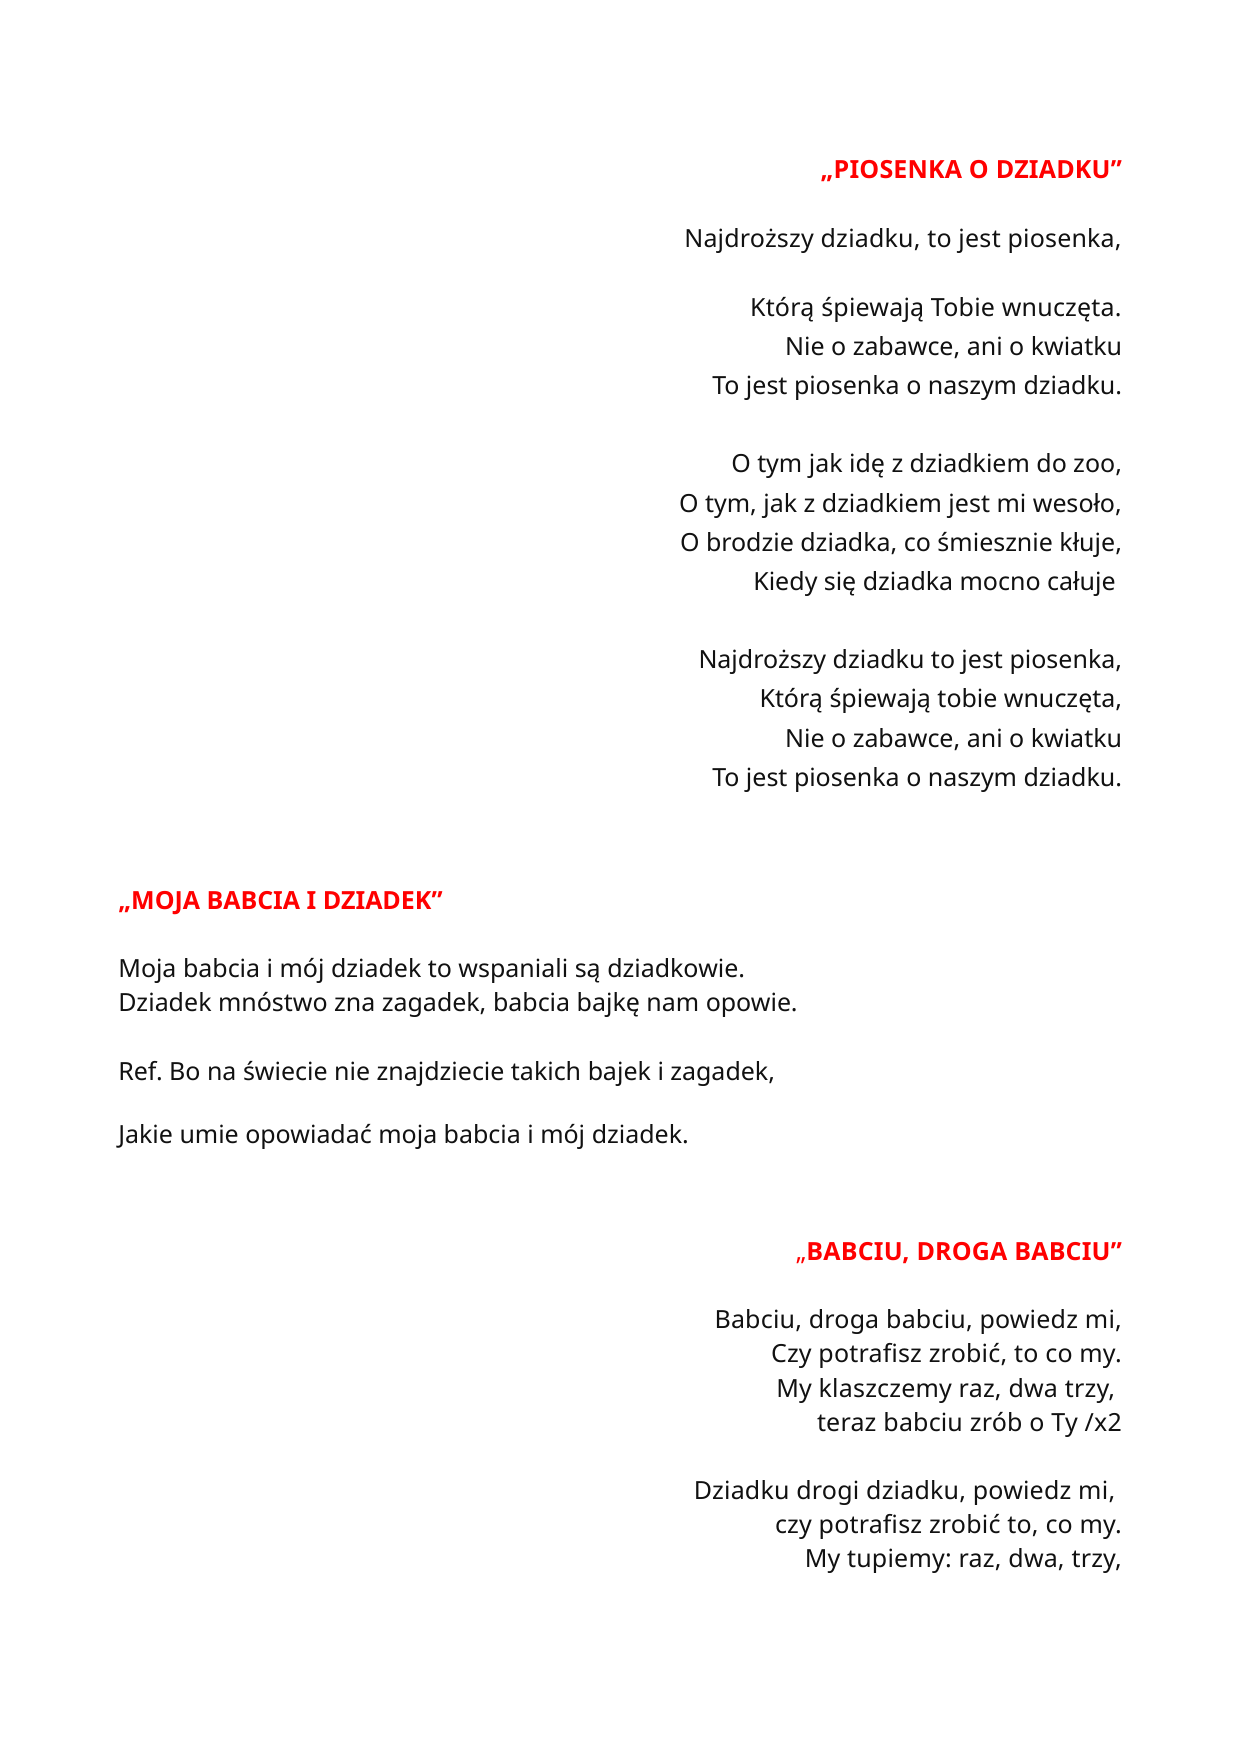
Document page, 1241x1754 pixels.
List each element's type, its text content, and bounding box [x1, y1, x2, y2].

text „BABCIU, DROGA BABCIU” [118, 1234, 1122, 1268]
text Czy potrafisz zrobić, to co my. [118, 1336, 1122, 1370]
text Najdroższy dziadku, to jest piosenka, [118, 220, 1122, 254]
text „MOJA BABCIA I DZIADEK” [118, 883, 1122, 917]
text Babciu, droga babciu, powiedz mi, [118, 1302, 1122, 1336]
text Dziadku drogi dziadku, powiedz mi, [118, 1472, 1122, 1506]
text Jakie umie opowiadać moja babcia i mój dziadek. [118, 1116, 1122, 1190]
text czy potrafisz zrobić to, co my. [118, 1506, 1122, 1541]
text Moja babcia i mój dziadek to wspaniali są dziadkowie. [118, 951, 1122, 985]
text Ref. Bo na świecie nie znajdziecie takich bajek i zagadek, [118, 1053, 1122, 1087]
text „PIOSENKA O DZIADKU” [118, 152, 1122, 186]
text Dziadek mnóstwo zna zagadek, babcia bajkę nam opowie. [118, 985, 1122, 1019]
text My klaszczemy raz, dwa trzy, [118, 1370, 1122, 1404]
text My tupiemy: raz, dwa, trzy, [118, 1541, 1122, 1574]
text Którą śpiewają Tobie wnuczęta. Nie o zabawce, ani o kwiatku To jest piosenka o naszym dziadku. O tym jak idę z dziadkiem do zoo, O tym, jak z dziadkiem jest mi wesoło, O brodzie dziadka, co śmiesznie kłuje, Kiedy się dziadka mocno całuje Najdroższy dziadku to jest piosenka, Którą śpiewają tobie wnuczęta, Nie o zabawce, ani o kwiatku To jest piosenka o naszym dziadku. [118, 289, 1122, 872]
text teraz babciu zrób o Ty /x2 [118, 1404, 1122, 1438]
